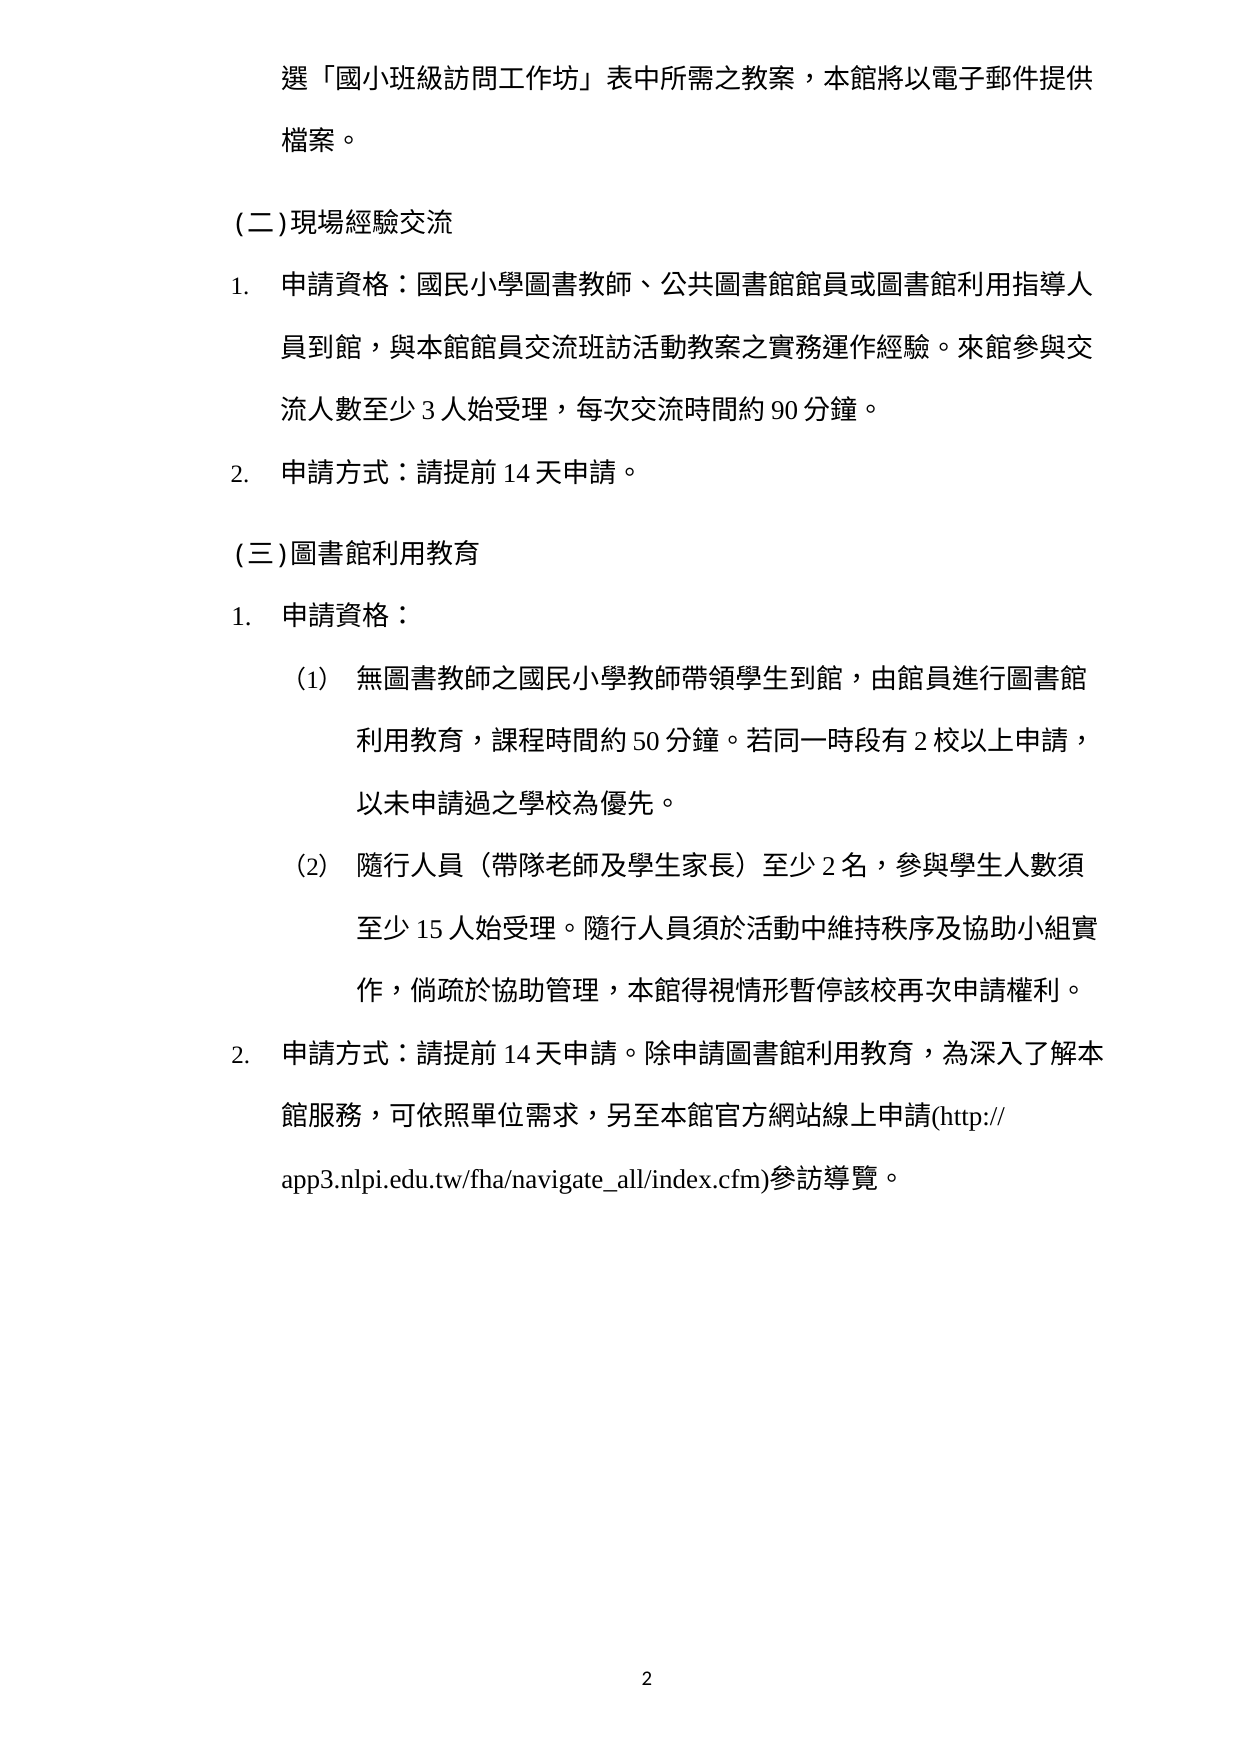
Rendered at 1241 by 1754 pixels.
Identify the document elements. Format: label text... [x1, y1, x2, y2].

list 隨行人員（帶隊老師及學生家長）至少2名，參與學生人數須至少15人始受理。隨行人員須於活動中維持秩序及協助小組實作，倘疏於協助管理，本館得視情形暫停該校再次申請權利。 [281, 822, 1106, 1010]
list 申請方式：請提前14天申請。 [230, 429, 1106, 491]
list 申請資格：國民小學圖書教師、公共圖書館館員或圖書館利用指導人員到館，與本館館員交流班訪活動教案之實務運作經驗。來館參與交流人數至少3人始受理，每次交流時間約90分鐘。 [230, 241, 1106, 429]
list 申請方式：請提前14天申請。除申請圖書館利用教育，為深入了解本館服務，可依照單位需求，另至本館官方網站線上申請(http://app3.nlpi.edu.tw/fha/navigate_all/index.cfm)參訪導覽。 [231, 1010, 1106, 1197]
list 選「國小班級訪問工作坊」表中所需之教案，本館將以電子郵件提供檔案。 [231, 35, 1106, 160]
list 無圖書教師之國民小學教師帶領學生到館，由館員進行圖書館利用教育，課程時間約50分鐘。若同一時段有2校以上申請，以未申請過之學校為優先。 [281, 635, 1106, 822]
text (二)現場經驗交流 [231, 179, 1106, 241]
list 申請資格： [231, 572, 1106, 635]
text (三)圖書館利用教育 [231, 510, 1106, 572]
